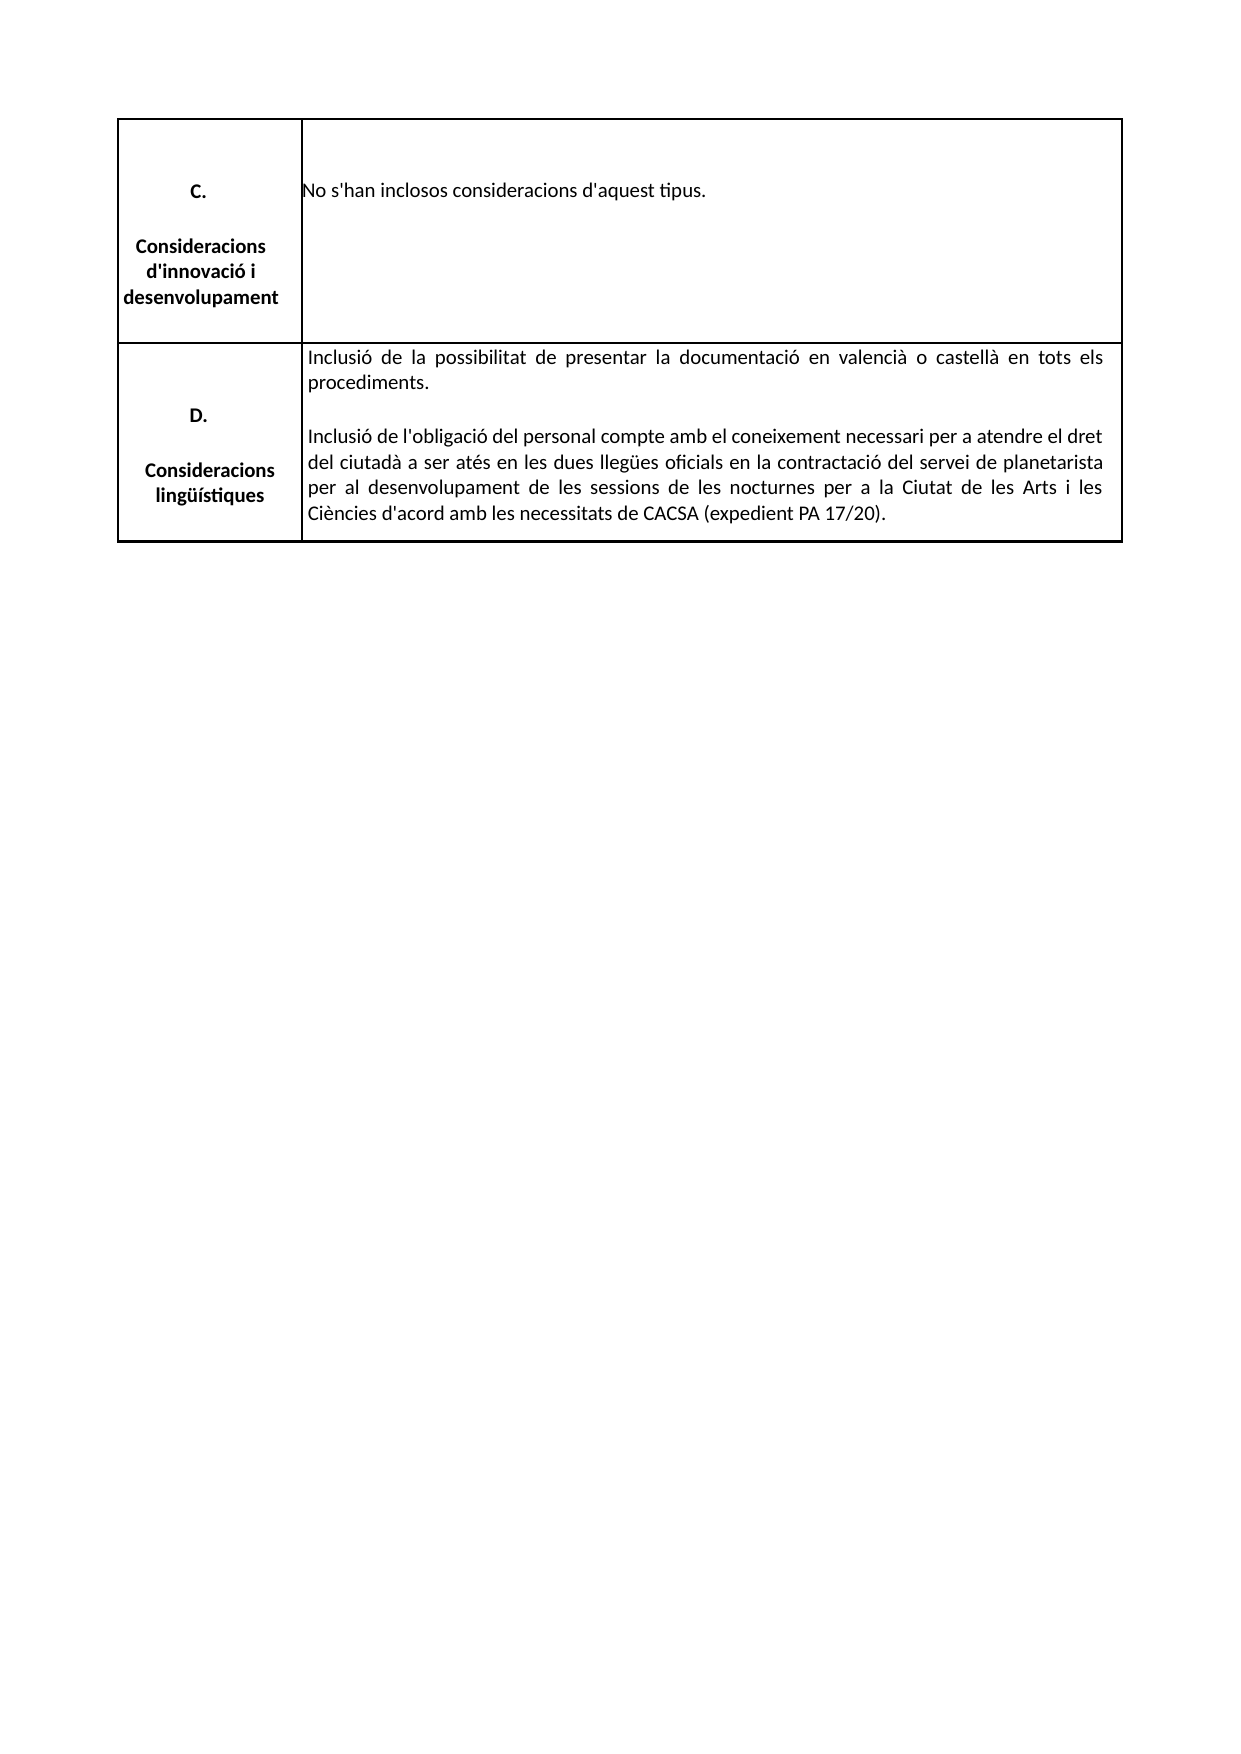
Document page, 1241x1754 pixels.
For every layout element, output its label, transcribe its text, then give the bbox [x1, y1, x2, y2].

table_cell Inclusió de la possibilitat de presentar la documentació en valencià o castellà en tots els procediments. Inclusió de l'obligació del personal compte amb el coneixement necessari per a atendre el dret del ciutadà a ser atés en les dues llegües oficials en la contractació del servei de planetarista per al desenvolupament de les sessions de les nocturnes per a la Ciutat de les Arts i les Ciències d'acord amb les necessitats de CACSA (expedient PA 17/20). [303, 344, 1121, 540]
table_cell No s'han inclosos consideracions d'aquest tipus. [303, 120, 1121, 342]
table_cell D. Consideracions lingüístiques [119, 344, 301, 540]
table_cell C. Consideracions d'innovació i desenvolupament [119, 120, 301, 342]
